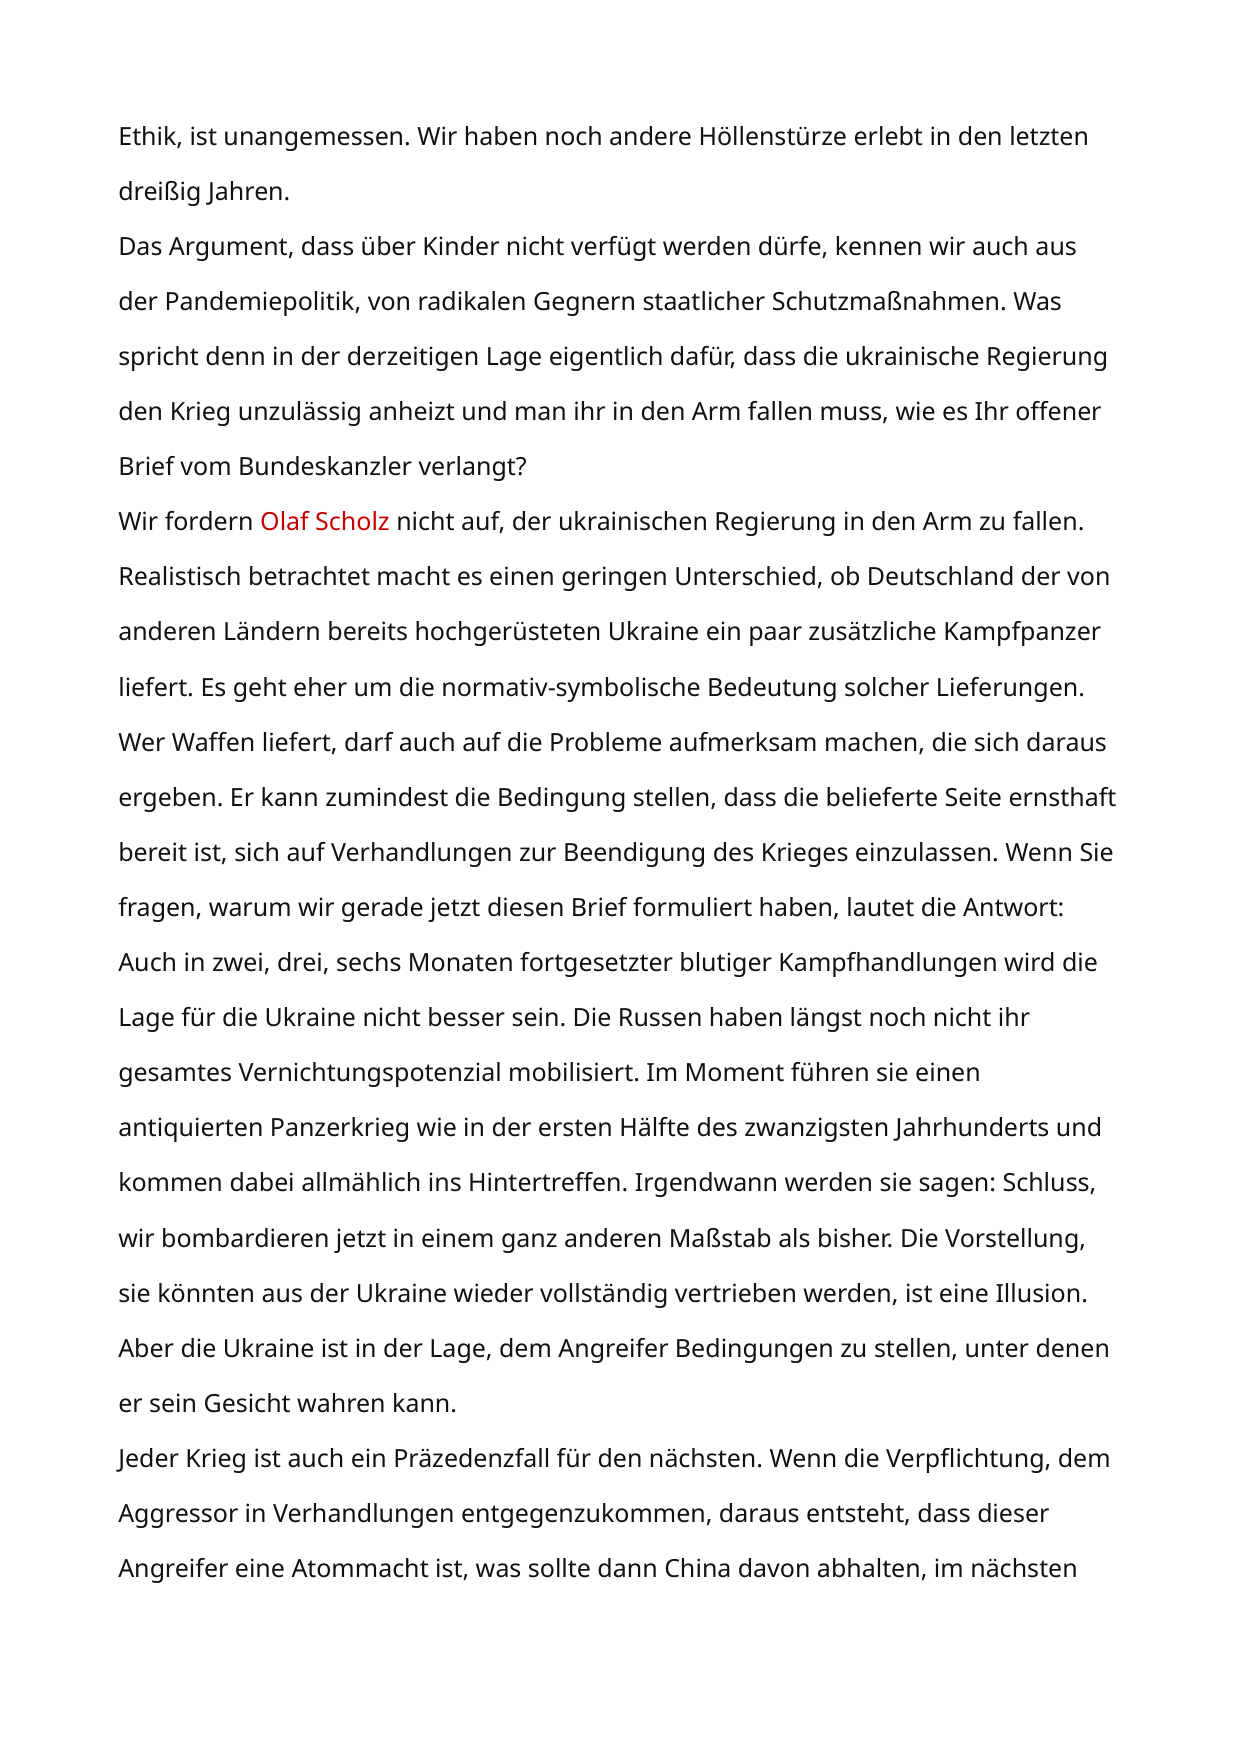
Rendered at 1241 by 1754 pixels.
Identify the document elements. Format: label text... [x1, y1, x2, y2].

text Wir fordern Olaf Scholz nicht auf, der ukrainischen Regierung in den Arm zu fallen. Realistisch betrachtet macht es einen geringen Unterschied, ob Deutschland der von anderen Ländern bereits hochgerüsteten Ukraine ein paar zusätzliche Kampfpanzer liefert. Es geht eher um die normativ-symbolische Bedeutung solcher Lieferungen. Wer Waffen liefert, darf auch auf die Probleme aufmerksam machen, die sich daraus ergeben. Er kann zumindest die Bedingung stellen, dass die belieferte Seite ernsthaft bereit ist, sich auf Verhandlungen zur Beendigung des Krieges einzulassen. Wenn Sie fragen, warum wir gerade jetzt diesen Brief formuliert haben, lautet die Antwort: Auch in zwei, drei, sechs Monaten fortgesetzter blutiger Kampfhandlungen wird die Lage für die Ukraine nicht besser sein. Die Russen haben längst noch nicht ihr gesamtes Vernichtungspotenzial mobilisiert. Im Moment führen sie einen antiquierten Panzerkrieg wie in der ersten Hälfte des zwanzigsten Jahrhunderts und kommen dabei allmählich ins Hintertreffen. Irgendwann werden sie sagen: Schluss, wir bombardieren jetzt in einem ganz anderen Maßstab als bisher. Die Vorstellung, sie könnten aus der Ukraine wieder vollständig vertrieben werden, ist eine Illusion. Aber die Ukraine ist in der Lage, dem Angreifer Bedingungen zu stellen, unter denen er sein Gesicht wahren kann. [118, 504, 1122, 1419]
text Ethik, ist unangemessen. Wir haben noch andere Höllenstürze erlebt in den letzten dreißig Jahren. [118, 118, 1122, 207]
text Das Argument, dass über Kinder nicht verfügt werden dürfe, kennen wir auch aus der Pandemiepolitik, von radikalen Gegnern staatlicher Schutzmaßnahmen. Was spricht denn in der derzeitigen Lage eigentlich dafür, dass die ukrainische Regierung den Krieg unzulässig anheizt und man ihr in den Arm fallen muss, wie es Ihr offener Brief vom Bundeskanzler verlangt? [118, 228, 1122, 483]
text Jeder Krieg ist auch ein Präzedenzfall für den nächsten. Wenn die Verpflichtung, dem Aggressor in Verhandlungen entgegenzukommen, daraus entsteht, dass dieser Angreifer eine Atommacht ist, was sollte dann China davon abhalten, im nächsten [118, 1441, 1122, 1585]
